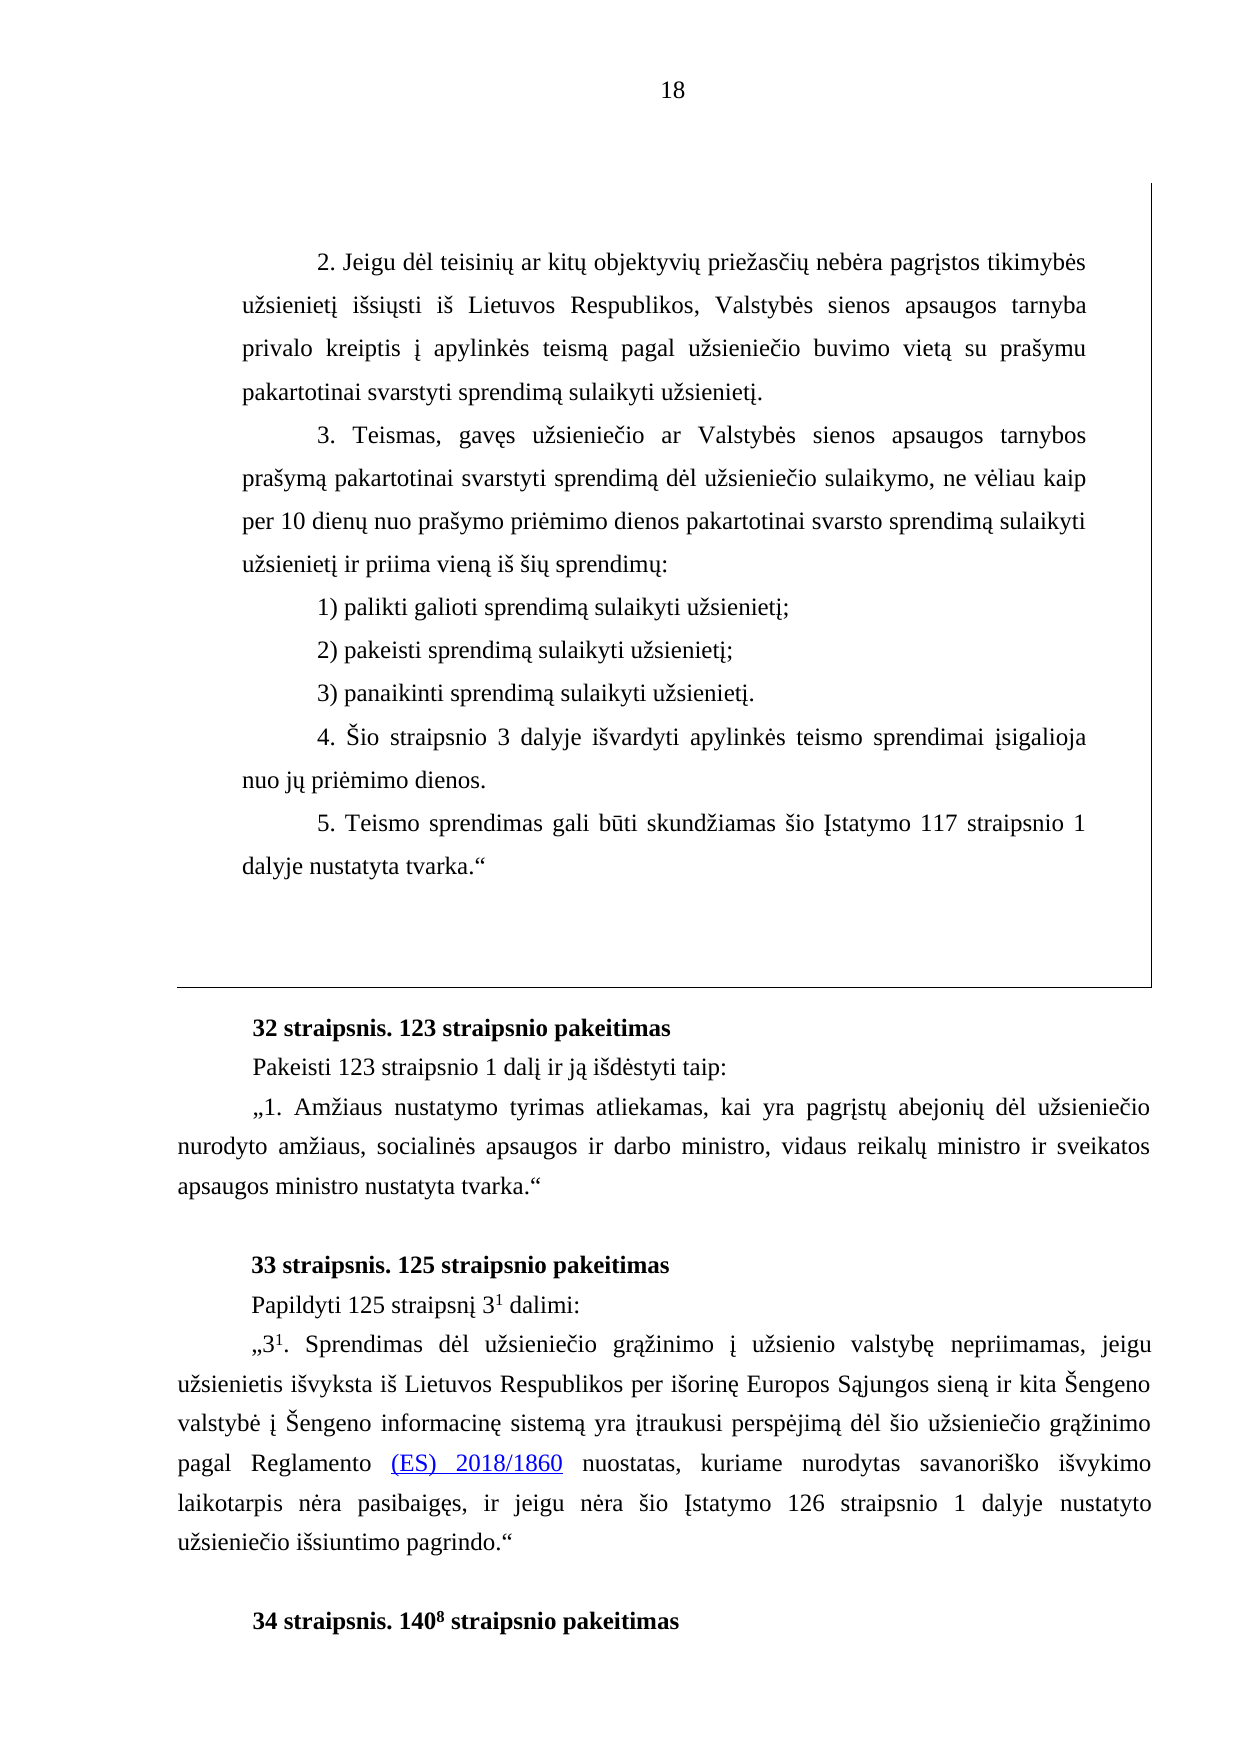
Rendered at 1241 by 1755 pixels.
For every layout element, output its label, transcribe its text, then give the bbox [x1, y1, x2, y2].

text 1) palikti galioti sprendimą sulaikyti užsienietį; [177, 528, 1152, 571]
text 4. Šio straipsnio 3 dalyje išvardyti apylinkės teismo sprendimai įsigalioja nuo jų priėmimo dienos. [177, 657, 1152, 743]
text 32 straipsnis. 123 straipsnio pakeitimas [177, 1002, 1152, 1041]
text 3. Teismas, gavęs užsieniečio ar Valstybės sienos apsaugos tarnybos prašymą pakartotinai svarstyti sprendimą dėl užsieniečio sulaikymo, ne vėliau kaip per 10 dienų nuo prašymo priėmimo dienos pakartotinai svarsto sprendimą sulaikyti užsienietį ir priima vieną iš šių sprendimų: [177, 355, 1152, 528]
text Papildyti 125 straipsnį 31 dalimi: [177, 1279, 1152, 1318]
text 33 straipsnis. 125 straipsnio pakeitimas [177, 1239, 1152, 1279]
text 5. Teismo sprendimas gali būti skundžiamas šio Įstatymo 117 straipsnio 1 dalyje nustatyta tvarka.“ [177, 743, 1152, 880]
text 34 straipsnis. 1408 straipsnio pakeitimas [177, 1596, 1152, 1635]
text Pakeisti 123 straipsnio 1 dalį ir ją išdėstyti taip: [177, 1041, 1152, 1081]
text 2. Jeigu dėl teisinių ar kitų objektyvių priežasčių nebėra pagrįstos tikimybės užsienietį išsiųsti iš Lietuvos Respublikos, Valstybės sienos apsaugos tarnyba privalo kreiptis į apylinkės teismą pagal užsieniečio buvimo vietą su prašymu pakartotinai svarstyti sprendimą sulaikyti užsienietį. [177, 183, 1151, 355]
text „1. Amžiaus nustatymo tyrimas atliekamas, kai yra pagrįstų abejonių dėl užsieniečio nurodyto amžiaus, socialinės apsaugos ir darbo ministro, vidaus reikalų ministro ir sveikatos apsaugos ministro nustatyta tvarka.“ [177, 1081, 1152, 1200]
text „31. Sprendimas dėl užsieniečio grąžinimo į užsienio valstybę nepriimamas, jeigu užsienietis išvyksta iš Lietuvos Respublikos per išorinę Europos Sąjungos sieną ir kita Šengeno valstybė į Šengeno informacinę sistemą yra įtraukusi perspėjimą dėl šio užsieniečio grąžinimo pagal Reglamento (ES) 2018/1860 nuostatas, kuriame nurodytas savanoriško išvykimo laikotarpis nėra pasibaigęs, ir jeigu nėra šio Įstatymo 126 straipsnio 1 dalyje nustatyto užsieniečio išsiuntimo pagrindo.“ [177, 1318, 1152, 1556]
text 3) panaikinti sprendimą sulaikyti užsienietį. [177, 614, 1152, 657]
text 2) pakeisti sprendimą sulaikyti užsienietį; [177, 571, 1152, 614]
